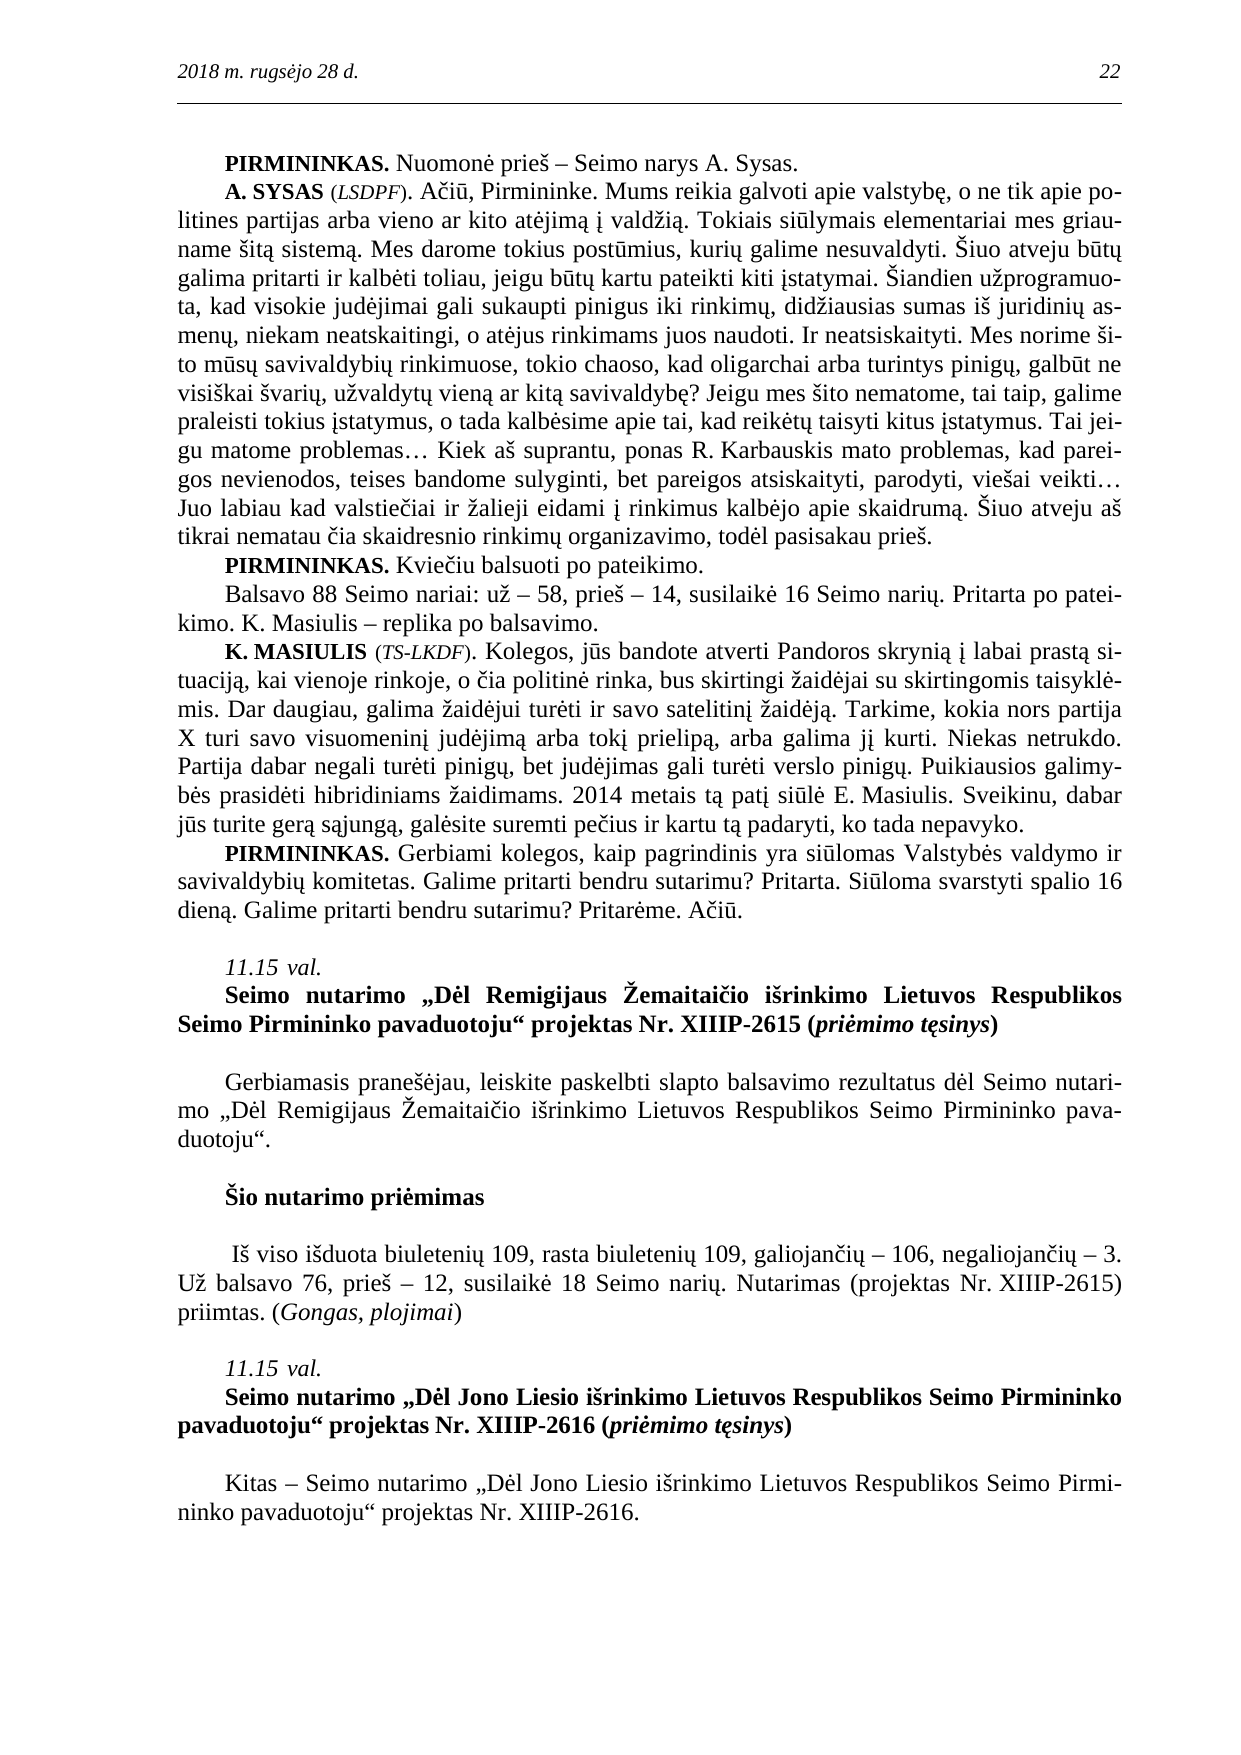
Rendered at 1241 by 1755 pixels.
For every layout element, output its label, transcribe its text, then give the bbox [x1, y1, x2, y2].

text 11.15 val. [224, 953, 1122, 980]
text A. SYSAS (LSDPF). Ačiū, Pir­mi­nin­ke. Mums rei­kia gal­vo­ti apie vals­ty­bę, o ne tik apie po­li­ti­nes par­ti­jas ar­ba vie­no ar ki­to at­ėji­mą į val­džią. To­kiais siū­ly­mais ele­men­ta­riai mes griau­na­me ši­tą sis­te­mą. Mes da­ro­me to­kius po­stū­mius, ku­rių ga­li­me ne­su­val­dy­ti. Šiuo at­ve­ju bū­tų ga­li­ma pri­tar­ti ir kal­bė­ti to­liau, jei­gu bū­tų kar­tu pa­teik­ti ki­ti įsta­ty­mai. Šian­dien už­prog­ra­muo­ta, kad vi­so­kie ju­dė­ji­mai ga­li su­kaup­ti pi­ni­gus iki rin­ki­mų, di­džiau­sias su­mas iš ju­ri­di­nių as­me­nų, nie­kam ne­at­skai­tin­gi, o at­ėjus rin­ki­mams juos nau­do­ti. Ir neat­si­skai­ty­ti. Mes no­ri­me ši­to mū­sų sa­vi­val­dy­bių rin­ki­muo­se, to­kio cha­o­so, kad oli­gar­chai ar­ba tu­rin­tys pi­ni­gų, gal­būt ne vi­siš­kai šva­rių, už­val­dy­tų vie­ną ar ki­tą sa­vi­val­dy­bę? Jei­gu mes ši­to ne­ma­to­me, tai taip, ga­li­me pra­leis­ti to­kius įsta­ty­mus, o ta­da kal­bė­si­me apie tai, kad rei­kė­tų tai­sy­ti ki­tus įsta­ty­mus. Tai jei­gu ma­to­me pro­ble­mas… Kiek aš su­pran­tu, po­nas R. Kar­baus­kis ma­to pro­ble­mas, kad pa­rei­gos ne­vie­no­dos, tei­ses ban­do­me su­ly­gin­ti, bet pa­rei­gos at­si­skai­ty­ti, pa­ro­dy­ti, vie­šai veik­ti… Juo la­biau kad vals­tie­čiai ir ža­lie­ji ei­da­mi į rin­ki­mus kal­bė­jo apie skaid­ru­mą. Šiuo at­ve­ju aš tik­rai ne­ma­tau čia skaid­res­nio rin­ki­mų or­ga­ni­za­vi­mo, to­dėl pa­si­sa­kau prieš. [177, 176, 1122, 550]
text 11.15 val. [224, 1354, 1122, 1382]
text Šio nu­ta­ri­mo pri­ėmi­mas [177, 1182, 1122, 1210]
text K. MASIULIS (TS-LKDF). Ko­le­gos, jūs ban­do­te at­ver­ti Pan­do­ros skry­nią į la­bai pras­tą si­tu­a­ci­ją, kai vie­no­je rin­ko­je, o čia po­li­ti­nė rin­ka, bus skir­tin­gi žai­dė­jai su skir­tin­go­mis tai­syk­lė­mis. Dar dau­giau, ga­li­ma žai­dė­jui tu­rė­ti ir sa­vo sa­te­li­ti­nį žai­dė­ją. Tar­ki­me, ko­kia nors par­ti­ja X tu­ri sa­vo vi­suo­me­ni­nį ju­dė­ji­mą ar­ba to­kį prie­li­pą, ar­ba ga­li­ma jį kur­ti. Nie­kas ne­truk­do. Par­ti­ja da­bar ne­ga­li tu­rė­ti pi­ni­gų, bet ju­dė­ji­mas ga­li tu­rė­ti ver­slo pi­ni­gų. Pui­kiau­sios ga­li­my­bės pra­si­dė­ti hib­ri­di­niams žai­di­mams. 2014 me­tais tą pa­tį siū­lė E. Ma­siu­lis. Svei­ki­nu, da­bar jūs tu­ri­te ge­rą są­jun­gą, ga­lė­si­te su­rem­ti pe­čius ir kar­tu tą pa­da­ry­ti, ko ta­da ne­pa­vy­ko. [177, 636, 1122, 838]
text Sei­mo nu­ta­ri­mo „Dėl Re­mi­gi­jaus Že­mai­tai­čio iš­rin­ki­mo Lie­tu­vos Res­pub­li­kos Seimo Pir­mi­nin­ko pa­va­duo­to­ju“ pro­jek­tas Nr. XIIIP-2615 (pri­ėmi­mo tę­si­nys) [177, 980, 1122, 1038]
text Ki­tas – Sei­mo nu­ta­ri­mo „Dėl Jo­no Lie­sio iš­rin­ki­mo Lie­tu­vos Res­pub­li­kos Sei­mo Pir­mi­nin­ko pa­va­duo­to­ju“ pro­jek­tas Nr. XIIIP-2616. [177, 1468, 1122, 1525]
text PIRMININKAS. Nuo­mo­nė prieš – Sei­mo na­rys A. Sy­sas. [177, 148, 1122, 176]
text Bal­sa­vo 88 Sei­mo na­riai: už – 58, prieš – 14, su­si­lai­kė 16 Sei­mo na­rių. Pri­tar­ta po pa­tei­ki­mo. K. Ma­siu­lis – re­pli­ka po bal­sa­vi­mo. [177, 579, 1122, 636]
text Sei­mo nu­ta­ri­mo „Dėl Jo­no Lie­sio iš­rin­ki­mo Lie­tu­vos Res­pub­li­kos Sei­mo Pir­mi­nin­ko pa­va­duo­to­ju“ pro­jek­tas Nr. XIIIP-2616 (pri­ėmi­mo tę­si­nys) [177, 1382, 1122, 1439]
text PIRMININKAS. Kvie­čiu bal­suo­ti po pa­tei­ki­mo. [177, 550, 1122, 579]
text PIRMININKAS. Ger­bia­mi ko­le­gos, kaip pa­grin­di­nis yra siū­lo­mas Vals­ty­bės val­dy­mo ir sa­vi­val­dy­bių ko­mi­te­tas. Ga­li­me pri­tar­ti ben­dru su­ta­ri­mu? Pri­tar­ta. Siū­lo­ma svars­ty­ti spa­lio 16 die­ną. Ga­li­me pri­tar­ti ben­dru su­ta­ri­mu? Pri­ta­rė­me. Ačiū. [177, 838, 1122, 924]
text Ger­bia­ma­sis pra­ne­šė­jau, leis­ki­te pa­skelb­ti slap­to bal­sa­vi­mo re­zul­ta­tus dėl Sei­mo nu­ta­ri­mo „Dėl Re­mi­gi­jaus Že­mai­tai­čio iš­rin­ki­mo Lie­tu­vos Res­pub­li­kos Sei­mo Pir­mi­nin­ko pa­va­duo­to­ju“. [177, 1067, 1122, 1153]
text Iš vi­so iš­duo­ta biu­le­te­nių 109, ras­ta biu­le­te­nių 109, ga­lio­jan­čių – 106, ne­ga­lio­jan­čių – 3. Už bal­sa­vo 76, prieš – 12, su­si­lai­kė 18 Sei­mo na­rių. Nu­ta­ri­mas (pro­jek­tas Nr. XIIIP-2615) pri­im­tas. (Gon­gas, plo­ji­mai) [177, 1239, 1122, 1325]
